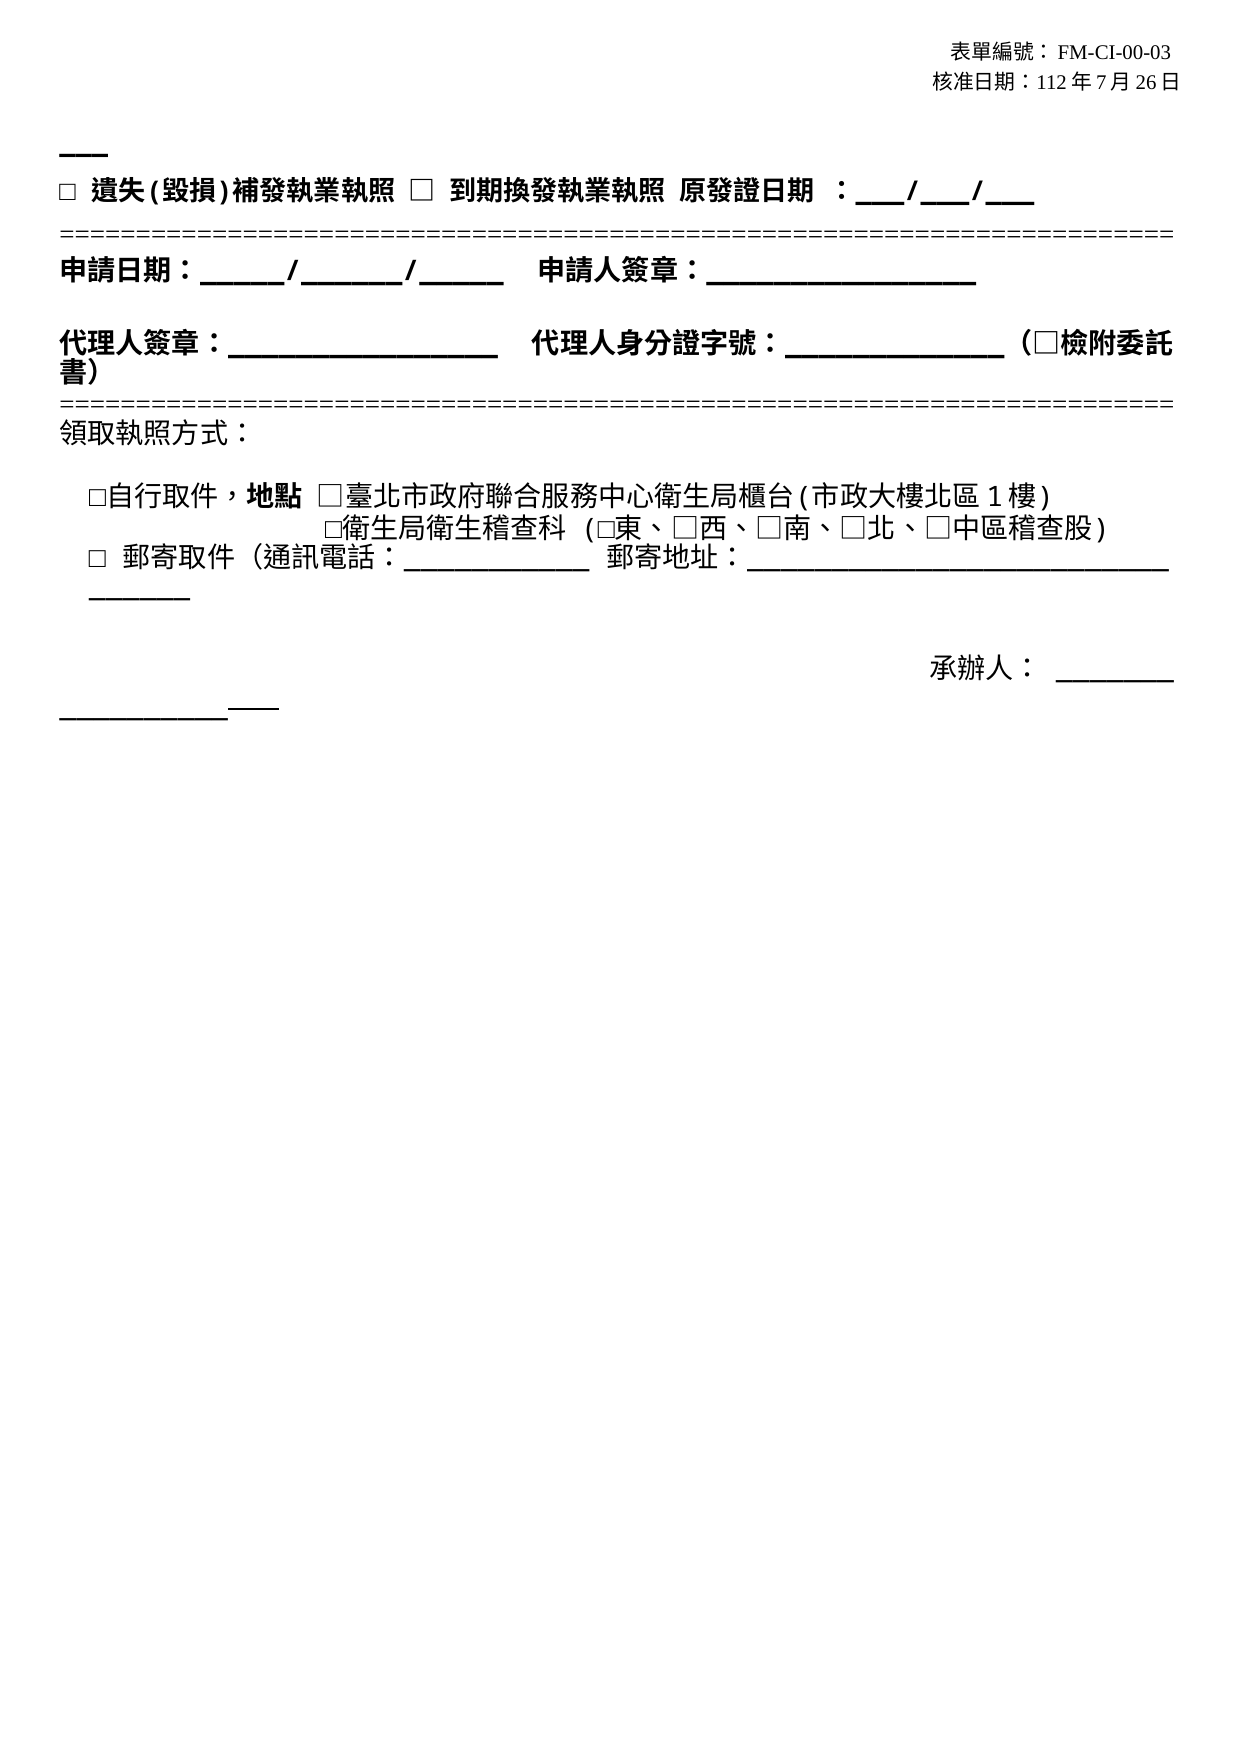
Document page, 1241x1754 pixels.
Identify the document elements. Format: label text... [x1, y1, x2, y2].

text ========================================================================= [59, 218, 1181, 249]
text ========================================================================= [59, 388, 1181, 420]
text □自行取件，地點 □臺北市政府聯合服務中心衛生局櫃台(市政大樓北區1樓) [89, 474, 1181, 515]
text □ 郵寄取件（通訊電話：___________ 郵寄地址：_______________________________ [89, 544, 1181, 602]
text 申請日期：_____/______/_____ 申請人簽章：________________ [59, 257, 1181, 286]
text 代理人簽章：________________ 代理人身分證字號：_____________（□檢附委託書） [59, 330, 1181, 388]
text ___ [59, 123, 1181, 160]
text 領取執照方式： [59, 420, 1181, 449]
text □衛生局衛生稽查科 (□東、□西、□南、□北、□中區稽查股) [89, 515, 1211, 544]
text □ 遺失(毀損)補發執業執照 □ 到期換發執業執照 原發證日期 ：___/___/___ [59, 169, 1181, 209]
text 承辦人： _________________ [59, 646, 1181, 725]
